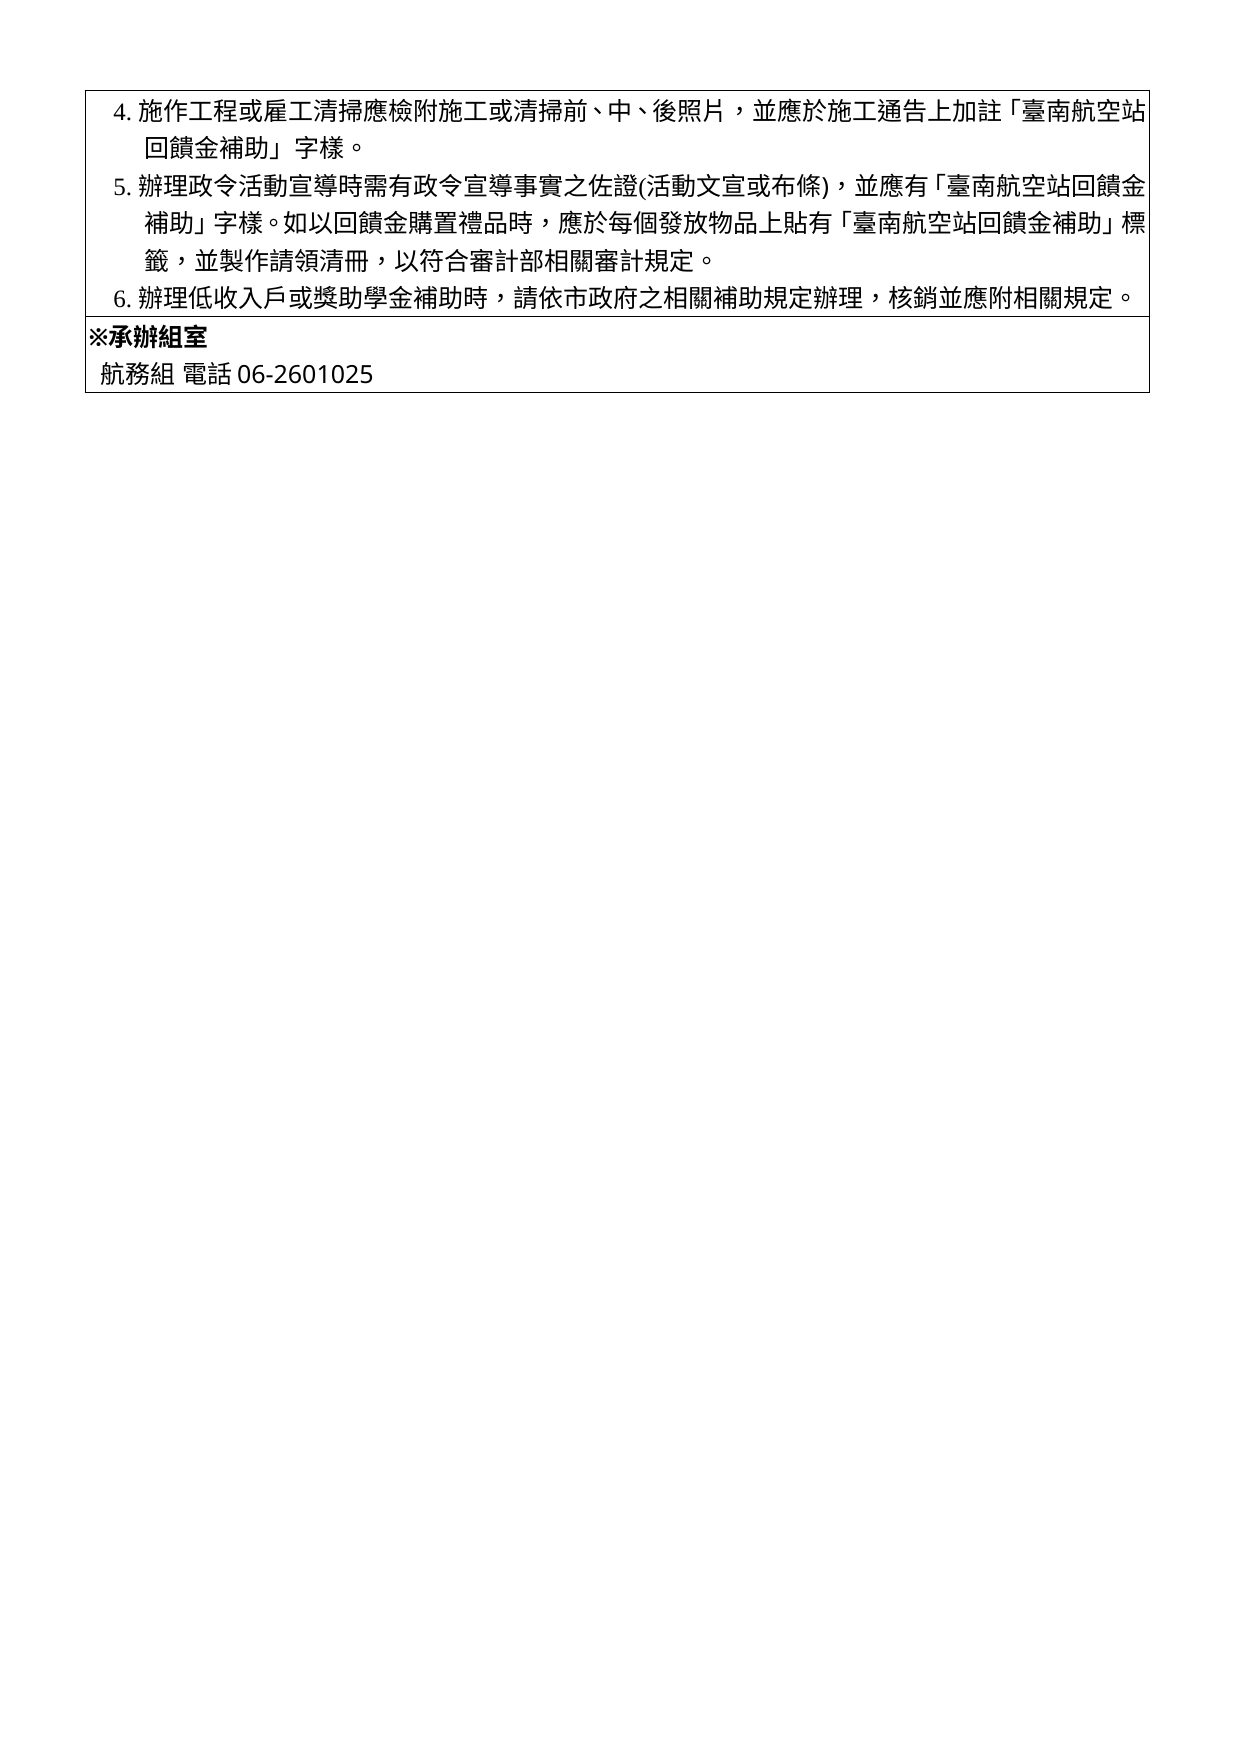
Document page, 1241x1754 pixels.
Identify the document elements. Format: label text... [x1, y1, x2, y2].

table_cell 4. 施作工程或雇工清掃應檢附施工或清掃前、中、後照片，並應於施工通告上加註「臺南航空站回饋金補助」字樣。 5. 辦理政令活動宣導時需有政令宣導事實之佐證(活動文宣或布條)，並應有「臺南航空站回饋金補助」字樣。如以回饋金購置禮品時，應於每個發放物品上貼有「臺南航空站回饋金補助」標籤，並製作請領清冊，以符合審計部相關審計規定。 6. 辦理低收入戶或獎助學金補助時，請依市政府之相關補助規定辦理，核銷並應附相關規定。 [86, 91, 1149, 316]
table_cell ※承辦組室 航務組 電話06-2601025 [86, 317, 1149, 392]
